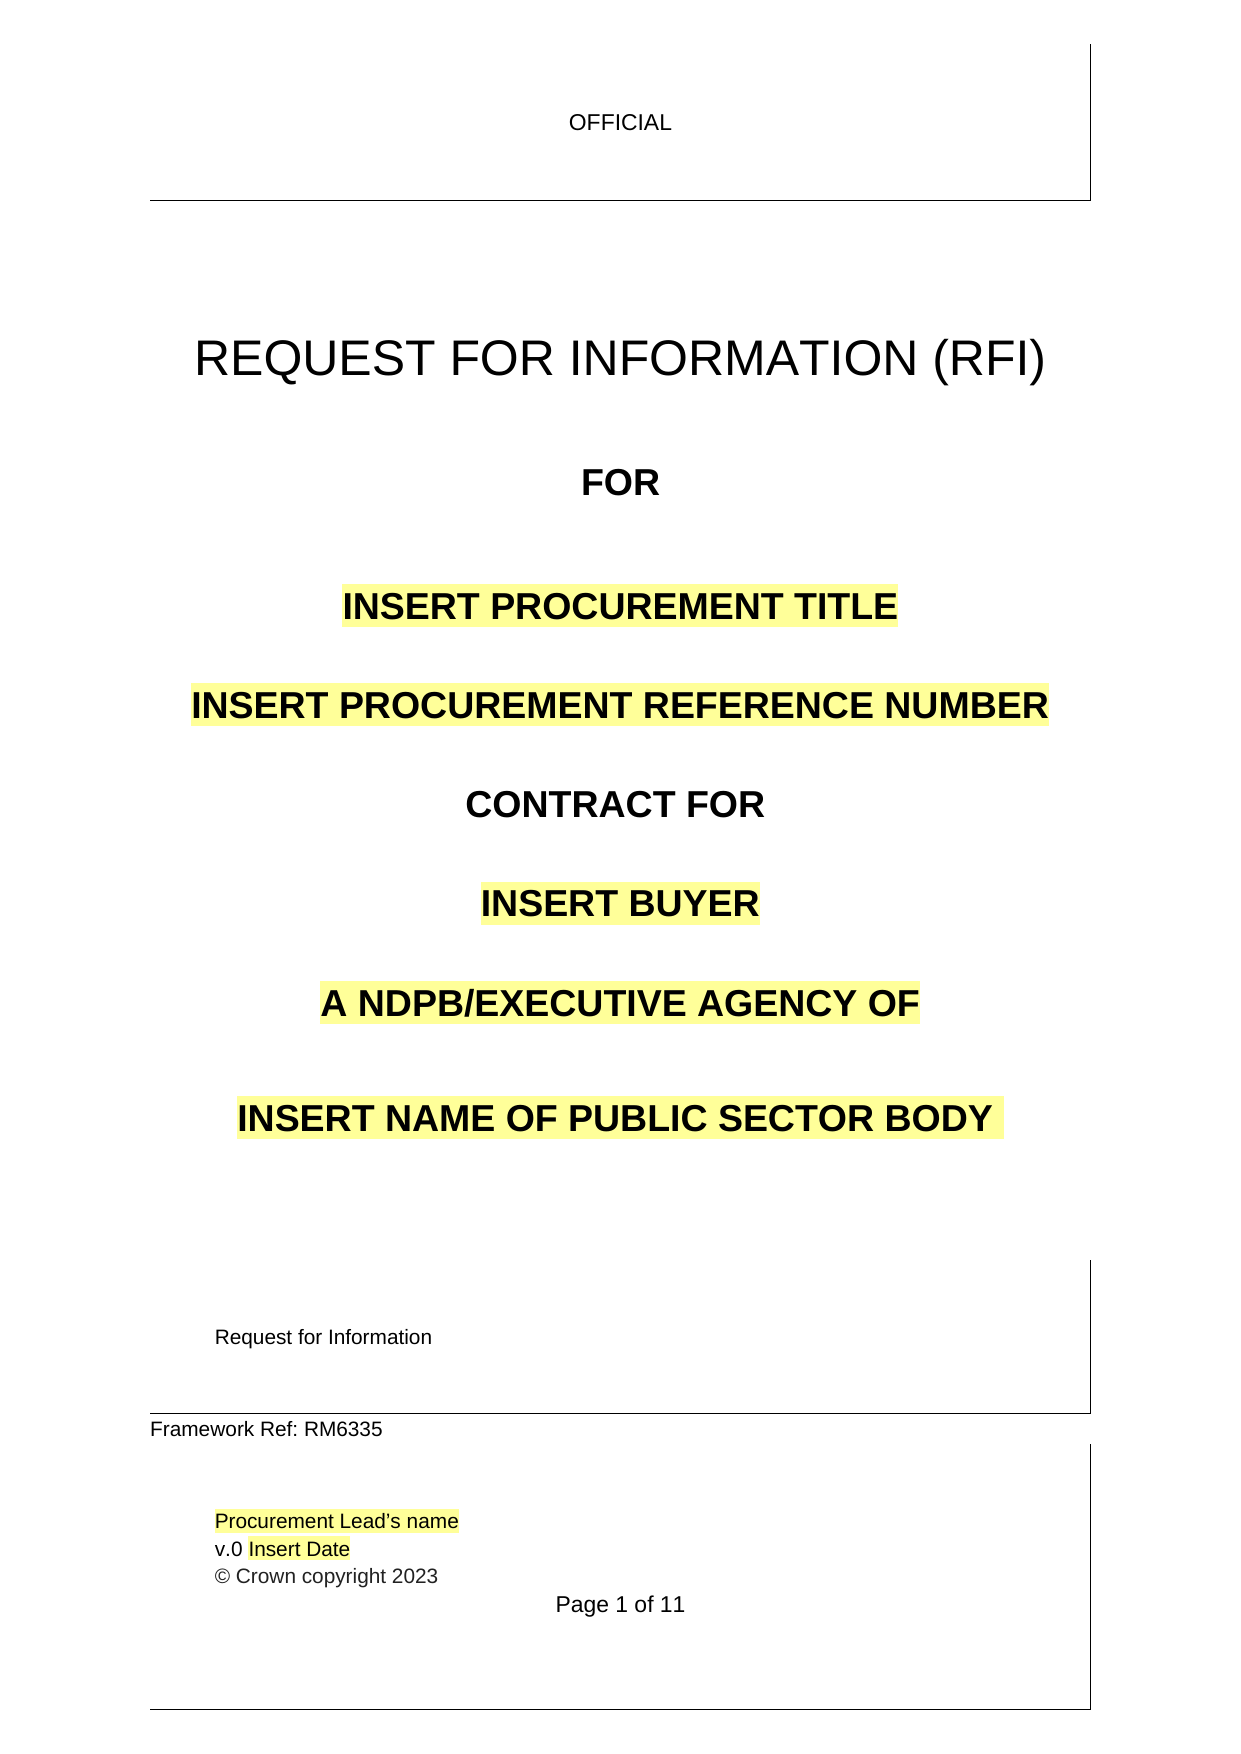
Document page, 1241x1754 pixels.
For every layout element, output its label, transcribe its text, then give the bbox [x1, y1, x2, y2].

text INSERT PROCUREMENT TITLE [150, 584, 1091, 627]
text INSERT NAME OF PUBLIC SECTOR BODY [150, 1096, 1091, 1139]
text INSERT BUYER [150, 882, 1091, 925]
text INSERT PROCUREMENT REFERENCE NUMBER [150, 683, 1091, 726]
text CONTRACT FOR [150, 782, 1091, 826]
text A NDPB/EXECUTIVE AGENCY OF [150, 981, 1091, 1024]
text FOR [150, 460, 1091, 503]
text REQUEST FOR INFORMATION (RFI) [150, 328, 1091, 385]
